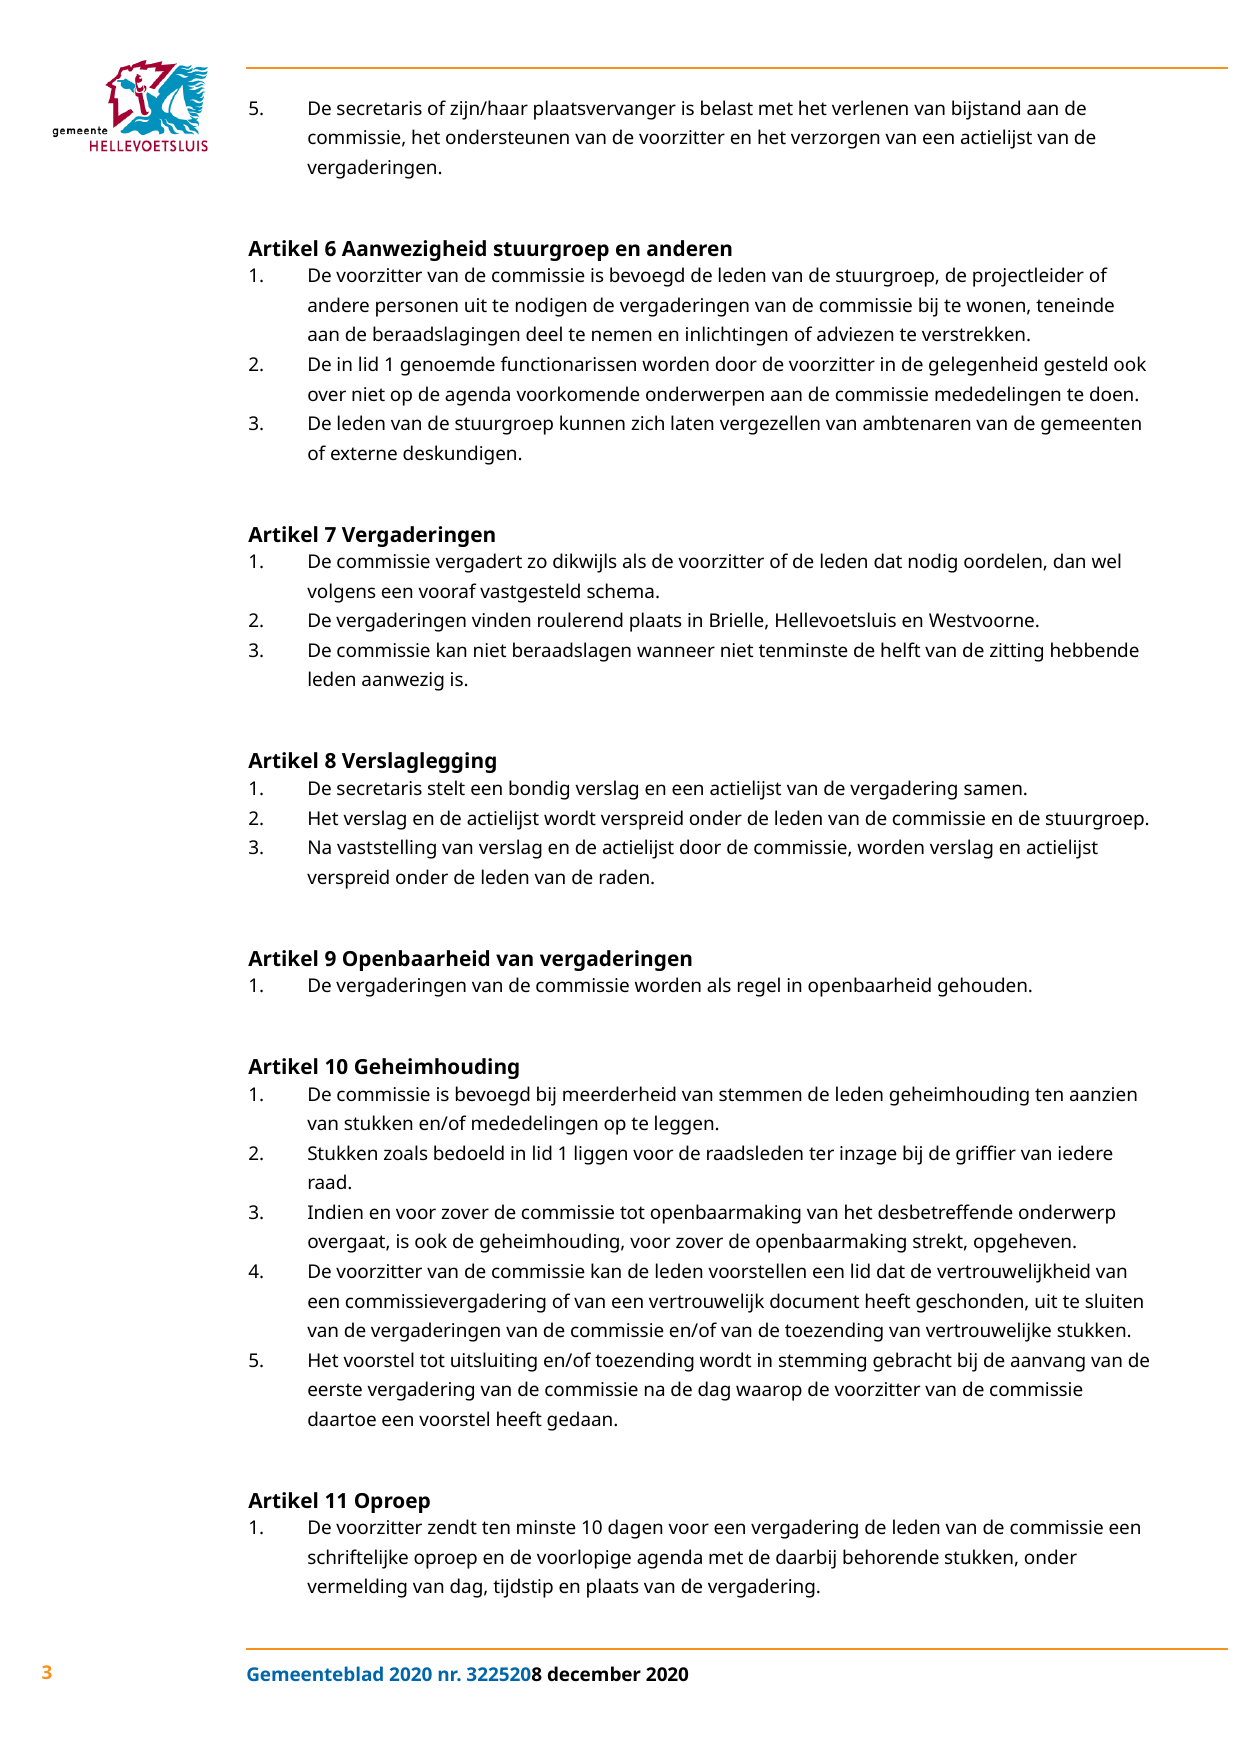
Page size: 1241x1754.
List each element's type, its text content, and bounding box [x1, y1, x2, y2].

text Artikel 9 Openbaarheid van vergaderingen [248, 944, 1152, 972]
text Artikel 7 Vergaderingen [248, 520, 1152, 548]
list Indien en voor zover de commissie tot openbaarmaking van het desbetreffende onderwerp overgaat, is ook de geheimhouding, voor zover de openbaarmaking strekt, opgeheven. [248, 1199, 1152, 1254]
text Artikel 11 Oproep [248, 1486, 1152, 1514]
list De secretaris stelt een bondig verslag en een actielijst van de vergadering samen. [248, 775, 1152, 801]
text Artikel 6 Aanwezigheid stuurgroep en anderen [248, 234, 1152, 262]
list De voorzitter zendt ten minste 10 dagen voor een vergadering de leden van de commissie een schriftelijke oproep en de voorlopige agenda met de daarbij behorende stukken, onder vermelding van dag, tijdstip en plaats van de vergadering. [248, 1514, 1152, 1599]
text Artikel 8 Verslaglegging [248, 747, 1152, 775]
list Het voorstel tot uitsluiting en/of toezending wordt in stemming gebracht bij de aanvang van de eerste vergadering van de commissie na de dag waarop de voorzitter van de commissie daartoe een voorstel heeft gedaan. [248, 1347, 1152, 1432]
list De commissie vergadert zo dikwijls als de voorzitter of de leden dat nodig oordelen, dan wel volgens een vooraf vastgesteld schema. [248, 548, 1152, 604]
list Na vaststelling van verslag en de actielijst door de commissie, worden verslag en actielijst verspreid onder de leden van de raden. [248, 834, 1152, 889]
list Het verslag en de actielijst wordt verspreid onder de leden van de commissie en de stuurgroep. [248, 805, 1152, 830]
list De voorzitter van de commissie is bevoegd de leden van de stuurgroep, de projectleider of andere personen uit te nodigen de vergaderingen van de commissie bij te wonen, teneinde aan de beraadslagingen deel te nemen en inlichtingen of adviezen te verstrekken. [248, 262, 1152, 347]
list De commissie kan niet beraadslagen wanneer niet tenminste de helft van de zitting hebbende leden aanwezig is. [248, 637, 1152, 692]
list De voorzitter van de commissie kan de leden voorstellen een lid dat de vertrouwelijkheid van een commissievergadering of van een vertrouwelijk document heeft geschonden, uit te sluiten van de vergaderingen van de commissie en/of van de toezending van vertrouwelijke stukken. [248, 1258, 1152, 1343]
list Stukken zoals bedoeld in lid 1 liggen voor de raadsleden ter inzage bij de griffier van iedere raad. [248, 1140, 1152, 1195]
list De vergaderingen van de commissie worden als regel in openbaarheid gehouden. [248, 972, 1152, 998]
list De in lid 1 genoemde functionarissen worden door de voorzitter in de gelegenheid gesteld ook over niet op de agenda voorkomende onderwerpen aan de commissie mededelingen te doen. [248, 351, 1152, 406]
text Artikel 10 Geheimhouding [248, 1052, 1152, 1081]
list De secretaris of zijn/haar plaatsvervanger is belast met het verlenen van bijstand aan de commissie, het ondersteunen van de voorzitter en het verzorgen van een actielijst van de vergaderingen. [248, 95, 1152, 180]
list De vergaderingen vinden roulerend plaats in Brielle, Hellevoetsluis en Westvoorne. [248, 607, 1152, 633]
picture [41, 47, 231, 172]
list De commissie is bevoegd bij meerderheid van stemmen de leden geheimhouding ten aanzien van stukken en/of mededelingen op te leggen. [248, 1081, 1152, 1136]
list De leden van de stuurgroep kunnen zich laten vergezellen van ambtenaren van de gemeenten of externe deskundigen. [248, 410, 1152, 466]
